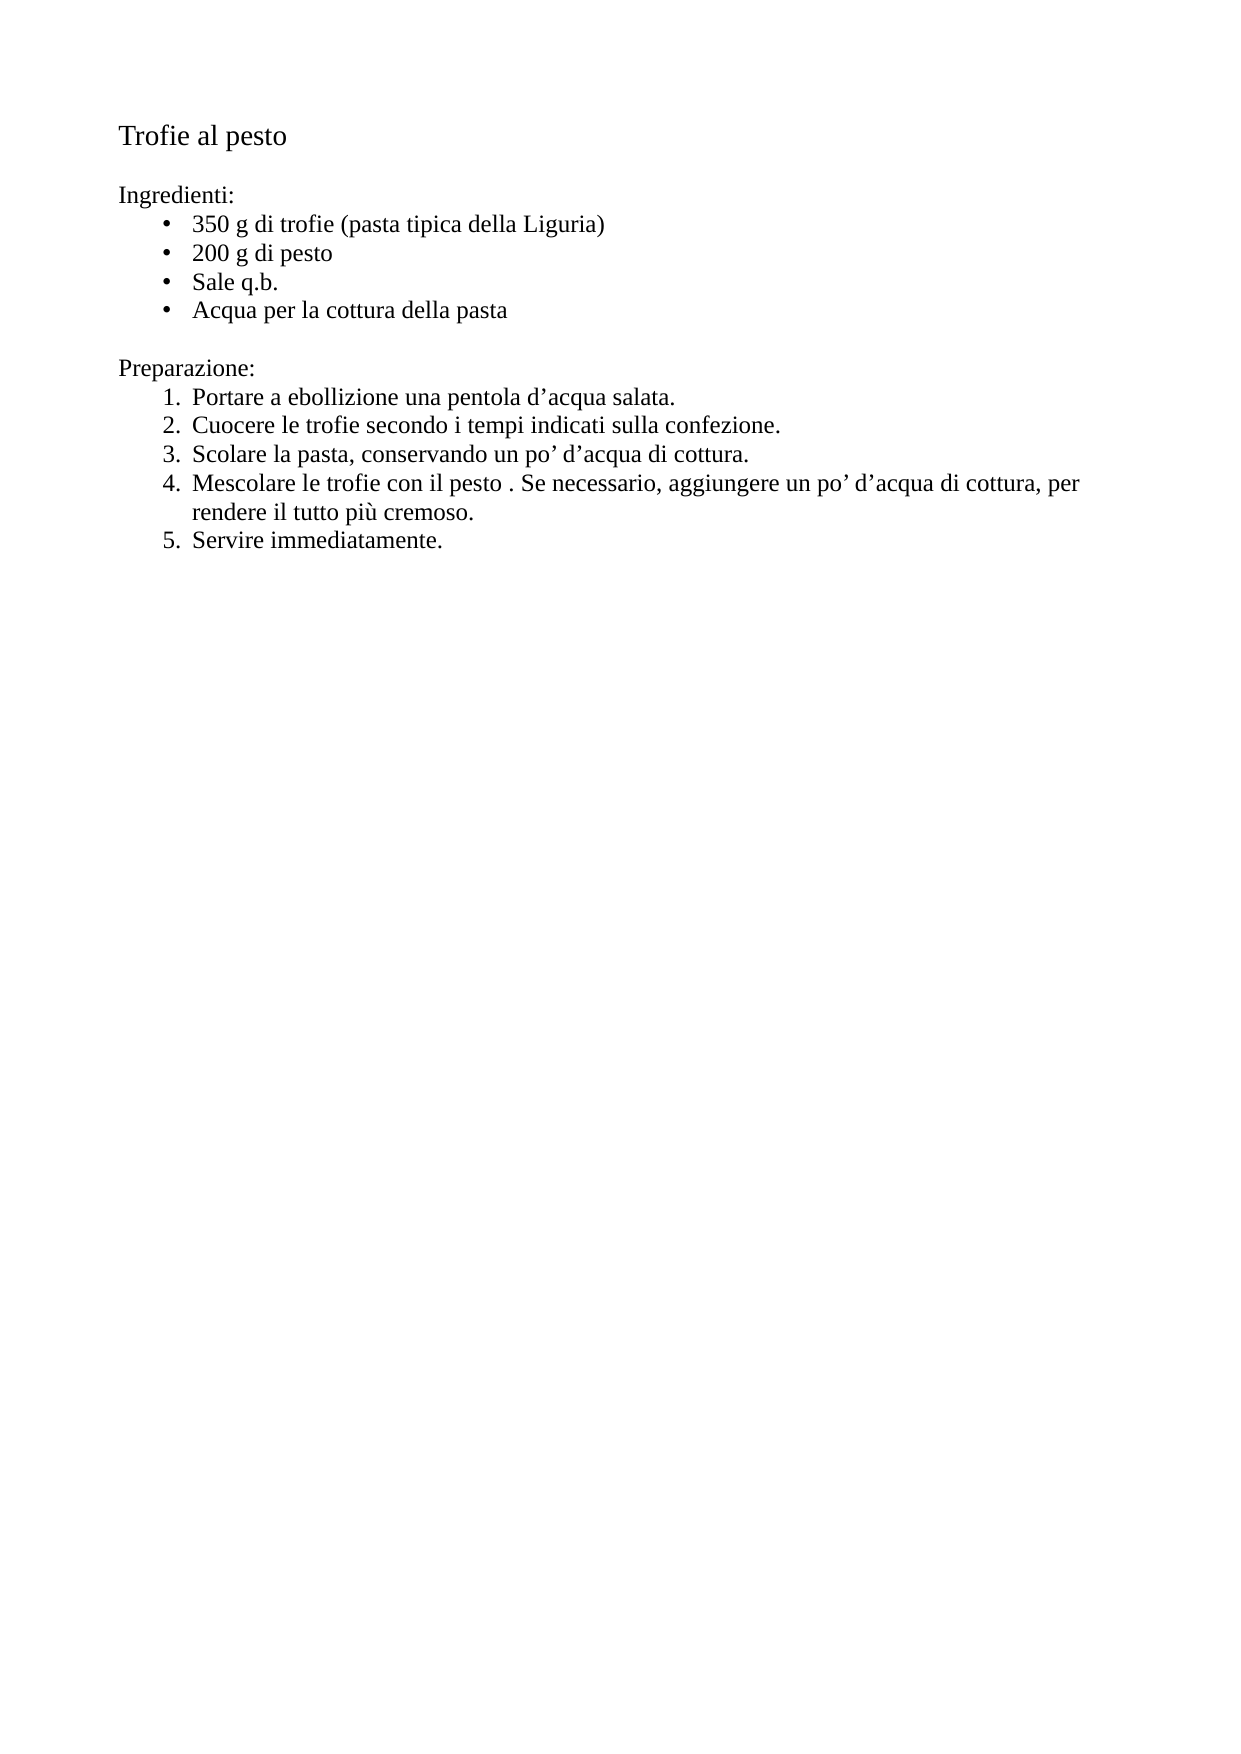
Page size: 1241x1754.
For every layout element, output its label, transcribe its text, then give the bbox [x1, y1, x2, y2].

list Cuocere le trofie secondo i tempi indicati sulla confezione. [162, 410, 1122, 439]
subtitle Trofie al pesto [118, 118, 1122, 152]
list Scolare la pasta, conservando un po’ d’acqua di cottura. [162, 439, 1122, 468]
text Ingredienti: [118, 180, 1122, 209]
text Preparazione: [118, 353, 1122, 382]
list Acqua per la cottura della pasta [162, 295, 1122, 324]
list Portare a ebollizione una pentola d’acqua salata. [162, 382, 1122, 410]
list 350 g di trofie (pasta tipica della Liguria) [162, 209, 1122, 238]
list Servire immediatamente. [162, 525, 1122, 554]
list Sale q.b. [162, 267, 1122, 295]
list 200 g di pesto [162, 238, 1122, 267]
list Mescolare le trofie con il pesto . Se necessario, aggiungere un po’ d’acqua di cottura, per rendere il tutto più cremoso. [162, 468, 1122, 525]
